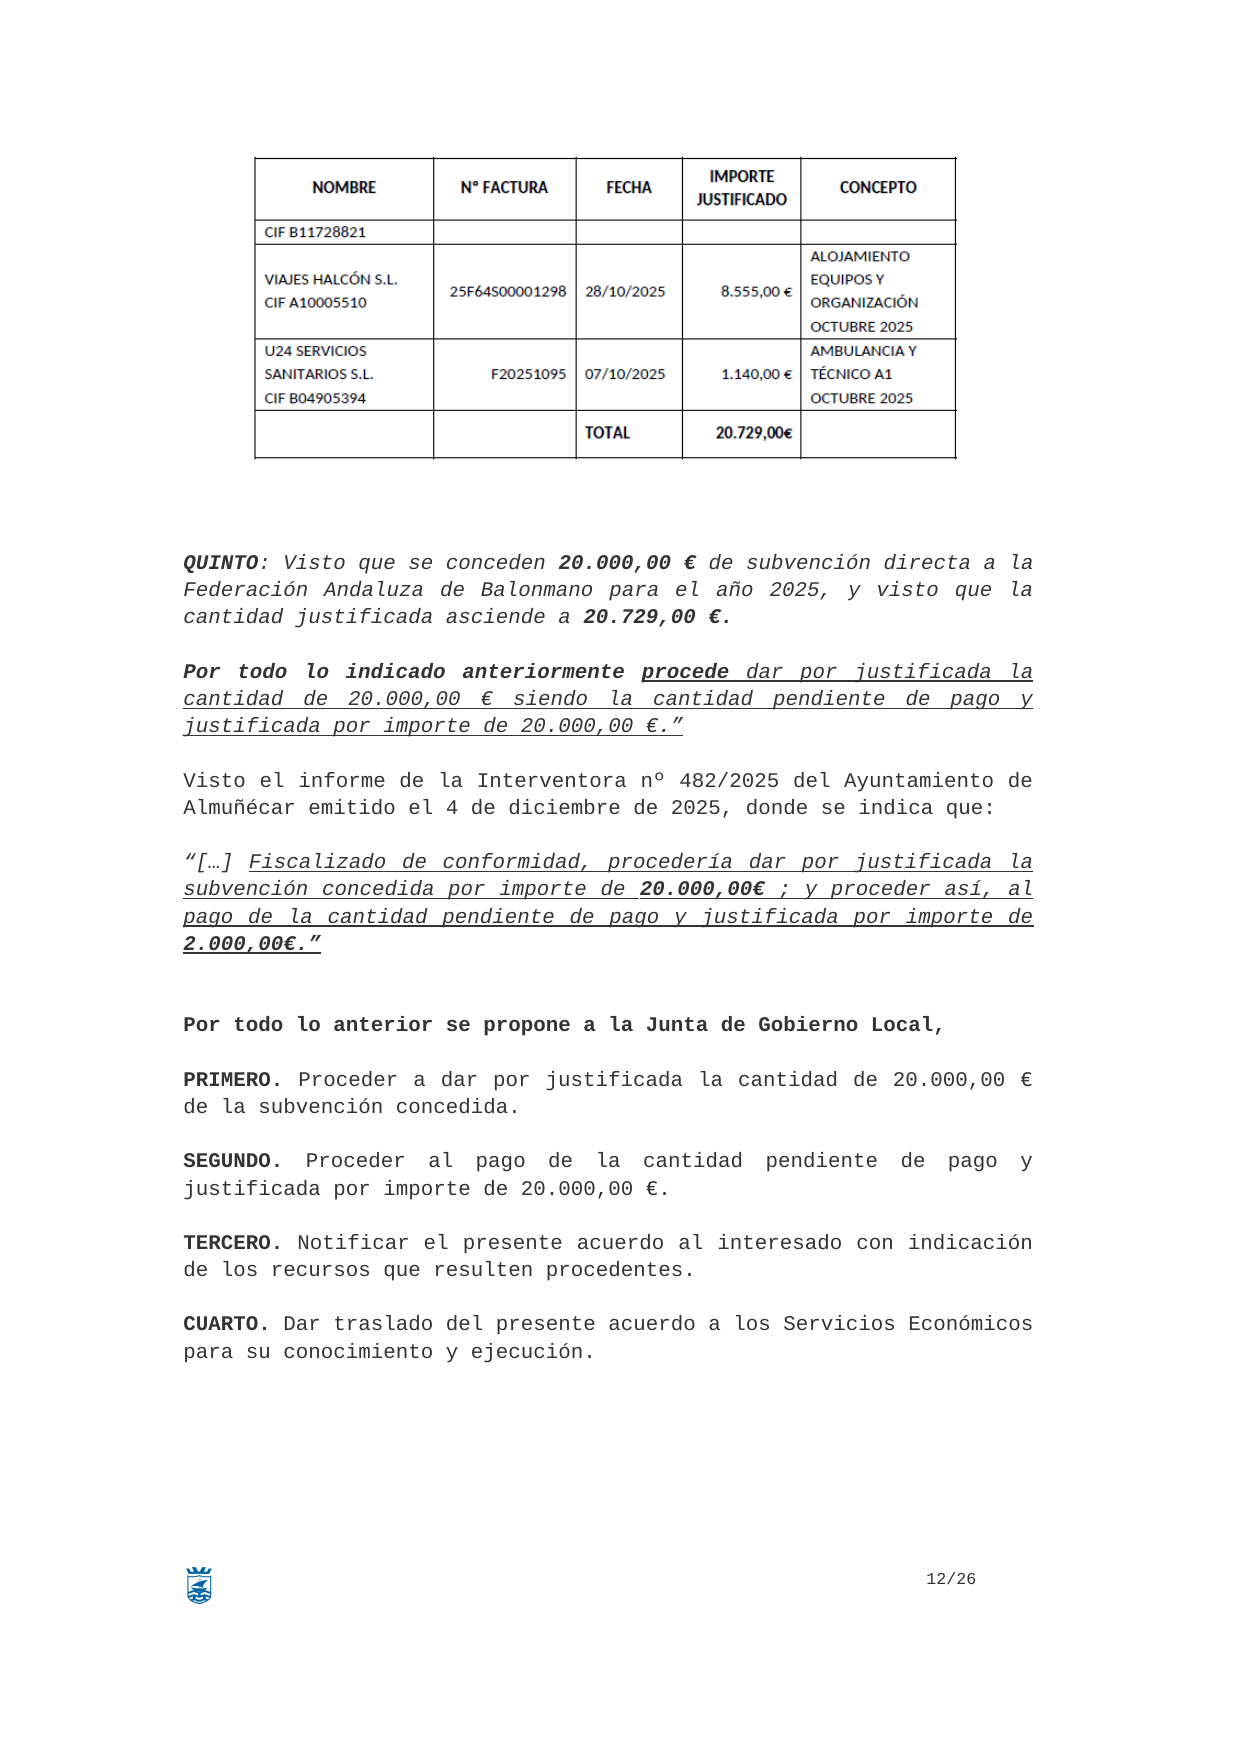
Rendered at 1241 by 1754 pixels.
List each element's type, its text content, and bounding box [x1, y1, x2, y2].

text justificada por importe de 20.000,00 €.” [183, 709, 1033, 739]
picture [249, 147, 967, 466]
text pago de la cantidad pendiente de pago y justificada por importe de [183, 899, 1033, 925]
text PRIMERO. Proceder a dar por justificada la cantidad de 20.000,00 € de la subvención concedida. [183, 1069, 1033, 1119]
text CUARTO. Dar traslado del presente acuerdo a los Servicios Económicos para su conocimiento y ejecución. [183, 1313, 1033, 1364]
text Por todo lo indicado anteriormente procede dar por justificada la cantidad de 20.000,00 € siendo la cantidad pendiente de pago y [183, 661, 1033, 708]
text 2.000,00€.” [183, 927, 1033, 956]
text “[…] Fiscalizado de conformidad, procedería dar por justificada la subvención concedida por importe de 20.000,00€ ; y proceder así, al [183, 851, 1033, 898]
text Visto el informe de la Interventora nº 482/2025 del Ayuntamiento de Almuñécar emitido el 4 de diciembre de 2025, donde se indica que: [183, 770, 1033, 821]
text SEGUNDO. Proceder al pago de la cantidad pendiente de pago y justificada por importe de 20.000,00 €. [183, 1150, 1033, 1201]
text QUINTO: Visto que se conceden 20.000,00 € de subvención directa a la Federación Andaluza de Balonmano para el año 2025, y visto que la cantidad justificada asciende a 20.729,00 €. [183, 552, 1033, 630]
text Por todo lo anterior se propone a la Junta de Gobierno Local, [183, 1014, 1033, 1038]
picture [183, 1562, 214, 1607]
text TERCERO. Notificar el presente acuerdo al interesado con indicación de los recursos que resulten procedentes. [183, 1232, 1033, 1283]
